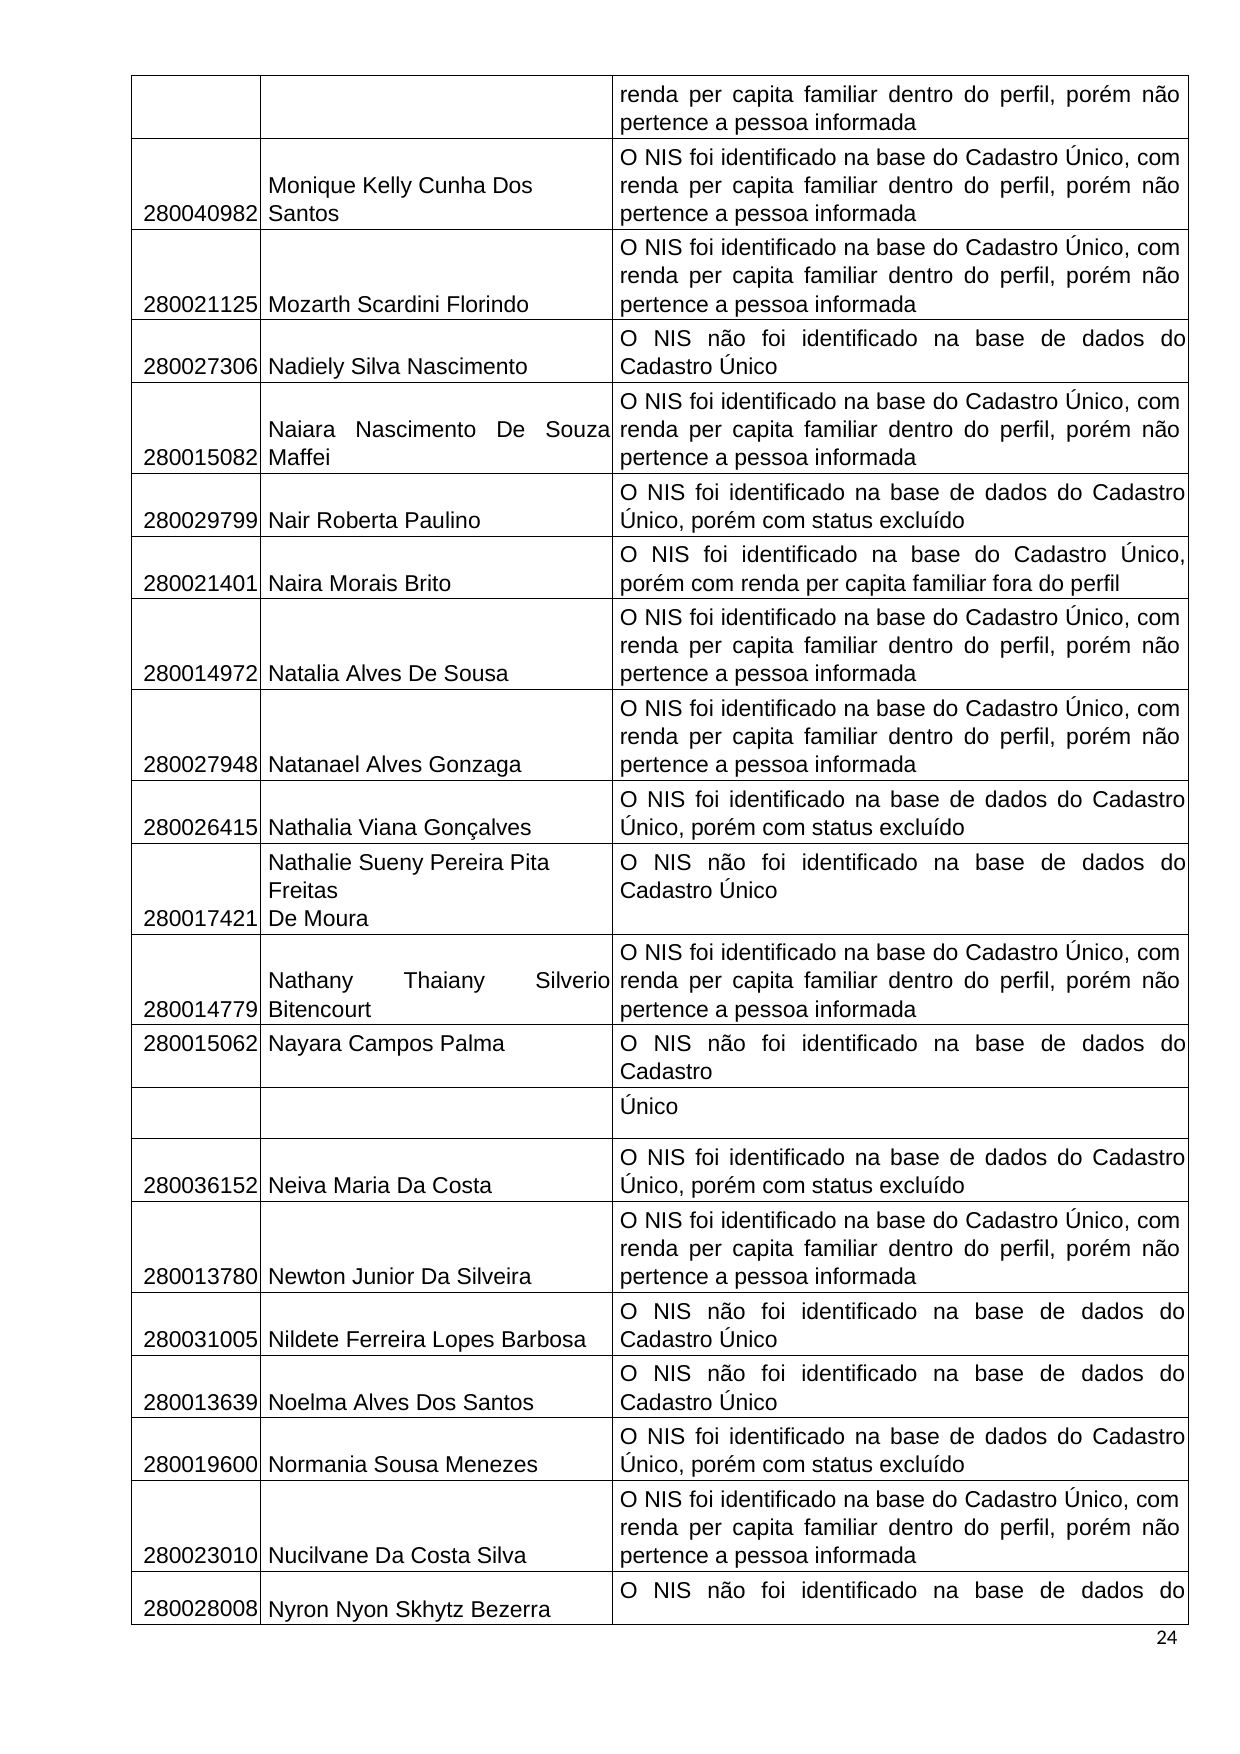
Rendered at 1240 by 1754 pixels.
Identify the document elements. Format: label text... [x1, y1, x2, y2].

table_cell 280040982 [132, 139, 260, 228]
table_cell O NIS foi identificado na base do Cadastro Único, com renda per capita familiar dentro do perfil, porém não pertence a pessoa informada [613, 599, 1188, 689]
table_cell O NIS foi identificado na base do Cadastro Único, porém com renda per capita familiar fora do perfil [613, 537, 1188, 598]
table_cell Natanael Alves Gonzaga [261, 690, 612, 780]
table_cell 280021401 [132, 537, 260, 598]
table_cell O NIS foi identificado na base do Cadastro Único, com renda per capita familiar dentro do perfil, porém não pertence a pessoa informada [613, 1202, 1188, 1292]
table_cell Mozarth Scardini Florindo [261, 230, 612, 319]
table_cell O NIS foi identificado na base do Cadastro Único, com renda per capita familiar dentro do perfil, porém não pertence a pessoa informada [613, 690, 1188, 780]
table_cell O NIS foi identificado na base de dados do Cadastro Único, porém com status excluído [613, 1139, 1188, 1201]
table_cell O NIS não foi identificado na base de dados do Cadastro [613, 1025, 1188, 1087]
table_cell 280014972 [132, 599, 260, 689]
table_cell O NIS foi identificado na base do Cadastro Único, com renda per capita familiar dentro do perfil, porém não pertence a pessoa informada [613, 383, 1188, 473]
table_cell O NIS não foi identificado na base de dados do Cadastro Único [613, 1293, 1188, 1354]
table_cell 280031005 [132, 1293, 260, 1354]
table_cell O NIS foi identificado na base do Cadastro Único, com renda per capita familiar dentro do perfil, porém não pertence a pessoa informada [613, 1481, 1188, 1571]
table_cell 280029799 [132, 474, 260, 536]
table_cell O NIS foi identificado na base do Cadastro Único, com renda per capita familiar dentro do perfil, porém não pertence a pessoa informada [613, 935, 1188, 1024]
table_cell Nadiely Silva Nascimento [261, 320, 612, 382]
table_cell Natalia Alves De Sousa [261, 599, 612, 689]
table_cell Nildete Ferreira Lopes Barbosa [261, 1293, 612, 1354]
table_cell [261, 1088, 612, 1138]
table_cell 280021125 [132, 230, 260, 319]
table_cell Naira Morais Brito [261, 537, 612, 598]
table_cell 280028008 [132, 1572, 260, 1623]
table_cell Único [613, 1088, 1188, 1138]
table_cell Nathany Thaiany Silverio Bitencourt [261, 935, 612, 1024]
table_cell 280026415 [132, 781, 260, 843]
table_cell 280027306 [132, 320, 260, 382]
table_cell 280017421 [132, 844, 260, 933]
table_cell 280023010 [132, 1481, 260, 1571]
table_cell 280015082 [132, 383, 260, 473]
table_cell Nucilvane Da Costa Silva [261, 1481, 612, 1571]
table_cell O NIS não foi identificado na base de dados do Cadastro Único [613, 1356, 1188, 1417]
table_cell O NIS foi identificado na base de dados do Cadastro Único, porém com status excluído [613, 781, 1188, 843]
table_cell Normania Sousa Menezes [261, 1418, 612, 1480]
table_cell [132, 1088, 260, 1138]
table_cell Newton Junior Da Silveira [261, 1202, 612, 1292]
table_cell O NIS foi identificado na base de dados do Cadastro Único, porém com status excluído [613, 1418, 1188, 1480]
table_cell Monique Kelly Cunha Dos Santos [261, 139, 612, 228]
table_cell O NIS não foi identificado na base de dados do Cadastro Único [613, 320, 1188, 382]
table_cell 280014779 [132, 935, 260, 1024]
table_cell O NIS foi identificado na base de dados do Cadastro Único, porém com status excluído [613, 474, 1188, 536]
table_cell [132, 76, 260, 138]
table_cell Neiva Maria Da Costa [261, 1139, 612, 1201]
table_cell 280019600 [132, 1418, 260, 1480]
table_cell Nyron Nyon Skhytz Bezerra [261, 1572, 612, 1623]
table_cell Nair Roberta Paulino [261, 474, 612, 536]
table_cell renda per capita familiar dentro do perfil, porém não pertence a pessoa informada [613, 76, 1188, 138]
table_cell O NIS não foi identificado na base de dados do Cadastro Único [613, 844, 1188, 933]
table_cell Nayara Campos Palma [261, 1025, 612, 1087]
table_cell 280036152 [132, 1139, 260, 1201]
table_cell Nathalie Sueny Pereira Pita Freitas De Moura [261, 844, 612, 933]
table_cell Nathalia Viana Gonçalves [261, 781, 612, 843]
table_cell O NIS não foi identificado na base de dados do [613, 1572, 1188, 1623]
table_cell O NIS foi identificado na base do Cadastro Único, com renda per capita familiar dentro do perfil, porém não pertence a pessoa informada [613, 139, 1188, 228]
table_cell Naiara Nascimento De Souza Maffei [261, 383, 612, 473]
table_cell 280027948 [132, 690, 260, 780]
table_cell 280013780 [132, 1202, 260, 1292]
table_cell [261, 76, 612, 138]
table_cell Noelma Alves Dos Santos [261, 1356, 612, 1417]
table_cell 280015062 [132, 1025, 260, 1087]
table_cell O NIS foi identificado na base do Cadastro Único, com renda per capita familiar dentro do perfil, porém não pertence a pessoa informada [613, 230, 1188, 319]
table_cell 280013639 [132, 1356, 260, 1417]
